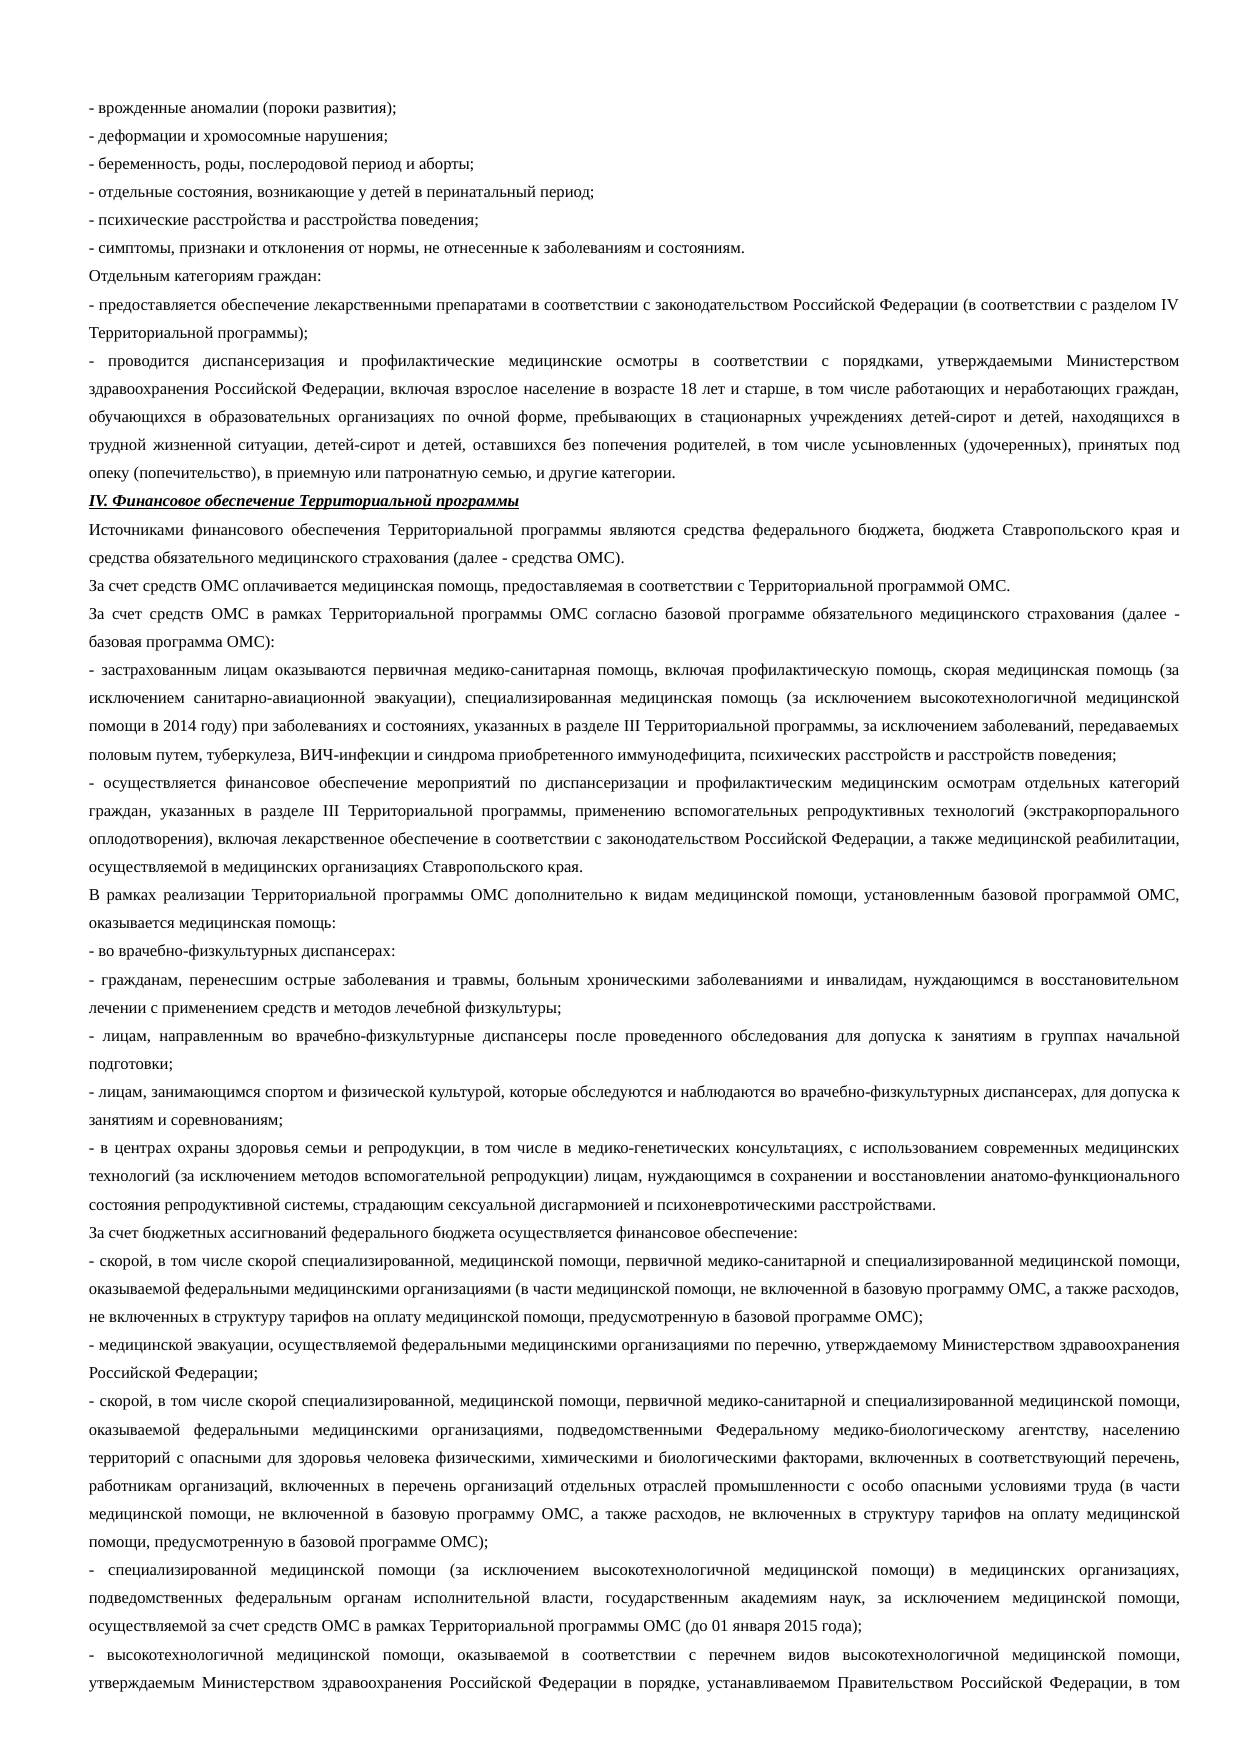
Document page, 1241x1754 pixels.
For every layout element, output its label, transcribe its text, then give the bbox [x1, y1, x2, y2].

text - отдельные состояния, возникающие у детей в перинатальный период; [88, 173, 1181, 201]
text - беременность, роды, послеродовой период и аборты; [88, 145, 1181, 173]
text - предоставляется обеспечение лекарственными препаратами в соответствии с законодательством Российской Федерации (в соответствии с разделом IV Территориальной программы); [88, 285, 1181, 342]
text - осуществляется финансовое обеспечение мероприятий по диспансеризации и профилактическим медицинским осмотрам отдельных категорий граждан, указанных в разделе III Территориальной программы, применению вспомогательных репродуктивных технологий (экстракорпорального оплодотворения), включая лекарственное обеспечение в соответствии с законодательством Российской Федерации, а также медицинской реабилитации, осуществляемой в медицинских организациях Ставропольского края. [88, 763, 1181, 876]
text За счет бюджетных ассигнований федерального бюджета осуществляется финансовое обеспечение: [88, 1213, 1181, 1242]
text - лицам, занимающимся спортом и физической культурой, которые обследуются и наблюдаются во врачебно-физкультурных диспансерах, для допуска к занятиям и соревнованиям; [88, 1073, 1181, 1129]
text За счет средств ОМС в рамках Территориальной программы ОМС согласно базовой программе обязательного медицинского страхования (далее - базовая программа ОМС): [88, 595, 1181, 651]
text - лицам, направленным во врачебно-физкультурные диспансеры после проведенного обследования для допуска к занятиям в группах начальной подготовки; [88, 1017, 1181, 1073]
text Источниками финансового обеспечения Территориальной программы являются средства федерального бюджета, бюджета Ставропольского края и средства обязательного медицинского страхования (далее - средства ОМС). [88, 510, 1181, 567]
text - скорой, в том числе скорой специализированной, медицинской помощи, первичной медико-санитарной и специализированной медицинской помощи, оказываемой федеральными медицинскими организациями (в части медицинской помощи, не включенной в базовую программу ОМС, а также расходов, не включенных в структуру тарифов на оплату медицинской помощи, предусмотренную в базовой программе ОМС); [88, 1242, 1181, 1326]
text - в центрах охраны здоровья семьи и репродукции, в том числе в медико-генетических консультациях, с использованием современных медицинских технологий (за исключением методов вспомогательной репродукции) лицам, нуждающимся в сохранении и восстановлении анатомо-функционального состояния репродуктивной системы, страдающим сексуальной дисгармонией и психоневротическими расстройствами. [88, 1129, 1181, 1213]
text - психические расстройства и расстройства поведения; [88, 201, 1181, 229]
text В рамках реализации Территориальной программы ОМС дополнительно к видам медицинской помощи, установленным базовой программой ОМС, оказывается медицинская помощь: [88, 876, 1181, 932]
text - врожденные аномалии (пороки развития); [88, 88, 1181, 117]
text Отдельным категориям граждан: [88, 257, 1181, 285]
text - симптомы, признаки и отклонения от нормы, не отнесенные к заболеваниям и состояниям. [88, 229, 1181, 257]
text - проводится диспансеризация и профилактические медицинские осмотры в соответствии с порядками, утверждаемыми Министерством здравоохранения Российской Федерации, включая взрослое население в возрасте 18 лет и старше, в том числе работающих и неработающих граждан, обучающихся в образовательных организациях по очной форме, пребывающих в стационарных учреждениях детей-сирот и детей, находящихся в трудной жизненной ситуации, детей-сирот и детей, оставшихся без попечения родителей, в том числе усыновленных (удочеренных), принятых под опеку (попечительство), в приемную или патронатную семью, и другие категории. [88, 342, 1181, 482]
text - медицинской эвакуации, осуществляемой федеральными медицинскими организациями по перечню, утверждаемому Министерством здравоохранения Российской Федерации; [88, 1326, 1181, 1382]
text - высокотехнологичной медицинской помощи, оказываемой в соответствии с перечнем видов высокотехнологичной медицинской помощи, утверждаемым Министерством здравоохранения Российской Федерации в порядке, устанавливаемом Правительством Российской Федерации, в том [88, 1635, 1181, 1692]
text За счет средств ОМС оплачивается медицинская помощь, предоставляемая в соответствии с Территориальной программой ОМС. [88, 567, 1181, 595]
text IV. Финансовое обеспечение Территориальной программы [88, 482, 1181, 510]
text - во врачебно-физкультурных диспансерах: [88, 932, 1181, 960]
text - скорой, в том числе скорой специализированной, медицинской помощи, первичной медико-санитарной и специализированной медицинской помощи, оказываемой федеральными медицинскими организациями, подведомственными Федеральному медико-биологическому агентству, населению территорий с опасными для здоровья человека физическими, химическими и биологическими факторами, включенных в соответствующий перечень, работникам организаций, включенных в перечень организаций отдельных отраслей промышленности с особо опасными условиями труда (в части медицинской помощи, не включенной в базовую программу ОМС, а также расходов, не включенных в структуру тарифов на оплату медицинской помощи, предусмотренную в базовой программе ОМС); [88, 1382, 1181, 1551]
text - гражданам, перенесшим острые заболевания и травмы, больным хроническими заболеваниями и инвалидам, нуждающимся в восстановительном лечении с применением средств и методов лечебной физкультуры; [88, 960, 1181, 1017]
text - деформации и хромосомные нарушения; [88, 117, 1181, 145]
text - специализированной медицинской помощи (за исключением высокотехнологичной медицинской помощи) в медицинских организациях, подведомственных федеральным органам исполнительной власти, государственным академиям наук, за исключением медицинской помощи, осуществляемой за счет средств ОМС в рамках Территориальной программы ОМС (до 01 января 2015 года); [88, 1551, 1181, 1635]
text - застрахованным лицам оказываются первичная медико-санитарная помощь, включая профилактическую помощь, скорая медицинская помощь (за исключением санитарно-авиационной эвакуации), специализированная медицинская помощь (за исключением высокотехнологичной медицинской помощи в 2014 году) при заболеваниях и состояниях, указанных в разделе III Территориальной программы, за исключением заболеваний, передаваемых половым путем, туберкулеза, ВИЧ-инфекции и синдрома приобретенного иммунодефицита, психических расстройств и расстройств поведения; [88, 651, 1181, 763]
